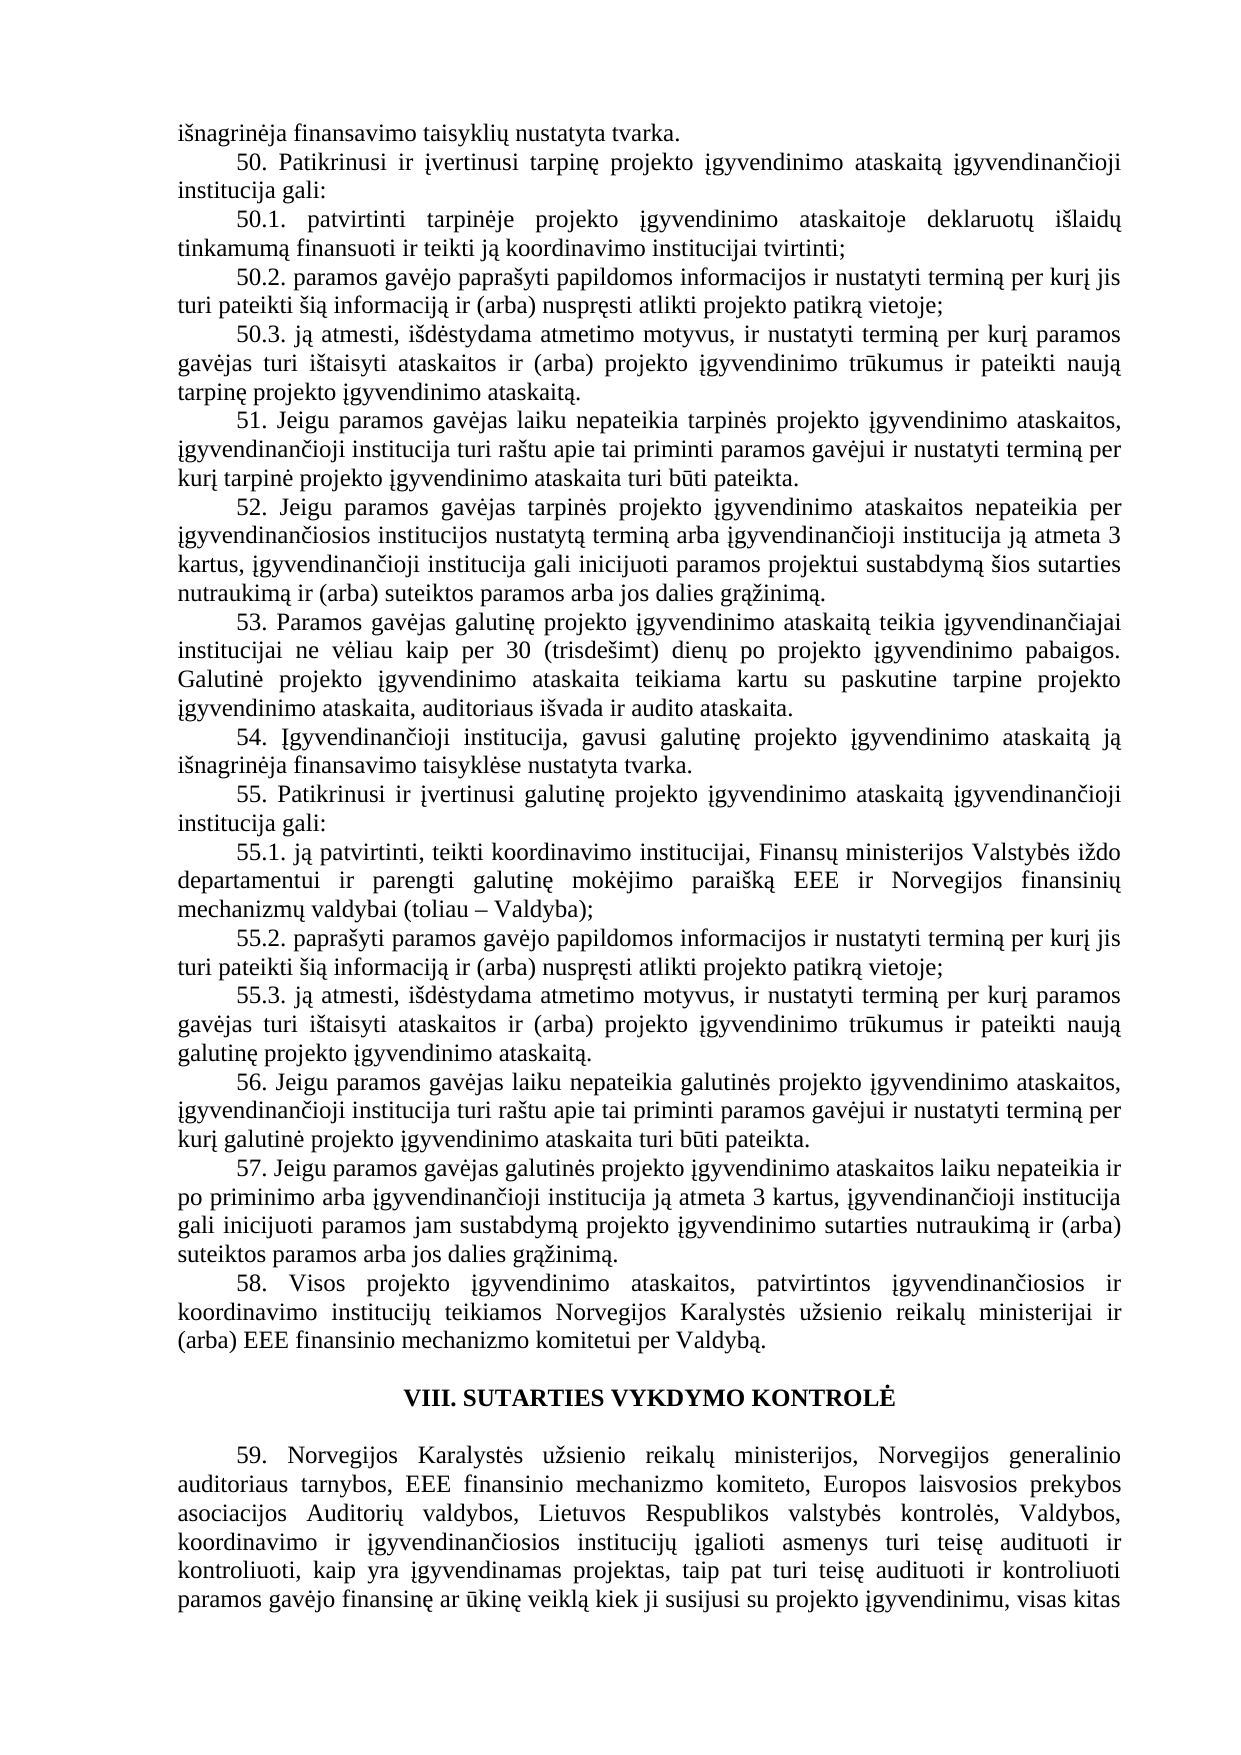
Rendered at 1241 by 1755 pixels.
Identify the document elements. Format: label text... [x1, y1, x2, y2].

text 55.3. ją atmesti, išdėstydama atmetimo motyvus, ir nustatyti terminą per kurį paramos gavėjas turi ištaisyti ataskaitos ir (arba) projekto įgyvendinimo trūkumus ir pateikti naują galutinę projekto įgyvendinimo ataskaitą. [177, 981, 1122, 1067]
text 57. Jeigu paramos gavėjas galutinės projekto įgyvendinimo ataskaitos laiku nepateikia ir po priminimo arba įgyvendinančioji institucija ją atmeta 3 kartus, įgyvendinančioji institucija gali inicijuoti paramos jam sustabdymą projekto įgyvendinimo sutarties nutraukimą ir (arba) suteiktos paramos arba jos dalies grąžinimą. [177, 1153, 1122, 1268]
text 55.2. paprašyti paramos gavėjo papildomos informacijos ir nustatyti terminą per kurį jis turi pateikti šią informaciją ir (arba) nuspręsti atlikti projekto patikrą vietoje; [177, 923, 1122, 981]
text 52. Jeigu paramos gavėjas tarpinės projekto įgyvendinimo ataskaitos nepateikia per įgyvendinančiosios institucijos nustatytą terminą arba įgyvendinančioji institucija ją atmeta 3 kartus, įgyvendinančioji institucija gali inicijuoti paramos projektui sustabdymą šios sutarties nutraukimą ir (arba) suteiktos paramos arba jos dalies grąžinimą. [177, 492, 1122, 607]
text išnagrinėja finansavimo taisyklių nustatyta tvarka. [177, 118, 1122, 147]
text 50. Patikrinusi ir įvertinusi tarpinę projekto įgyvendinimo ataskaitą įgyvendinančioji institucija gali: [177, 147, 1122, 204]
text VIII. SUTARTIES VYKDYMO KONTROLĖ [177, 1383, 1122, 1412]
text 55. Patikrinusi ir įvertinusi galutinę projekto įgyvendinimo ataskaitą įgyvendinančioji institucija gali: [177, 779, 1122, 837]
text 54. Įgyvendinančioji institucija, gavusi galutinę projekto įgyvendinimo ataskaitą ją išnagrinėja finansavimo taisyklėse nustatyta tvarka. [177, 722, 1122, 779]
text 53. Paramos gavėjas galutinę projekto įgyvendinimo ataskaitą teikia įgyvendinančiajai institucijai ne vėliau kaip per 30 (trisdešimt) dienų po projekto įgyvendinimo pabaigos. Galutinė projekto įgyvendinimo ataskaita teikiama kartu su paskutine tarpine projekto įgyvendinimo ataskaita, auditoriaus išvada ir audito ataskaita. [177, 607, 1122, 722]
text 50.1. patvirtinti tarpinėje projekto įgyvendinimo ataskaitoje deklaruotų išlaidų tinkamumą finansuoti ir teikti ją koordinavimo institucijai tvirtinti; [177, 204, 1122, 262]
text 50.3. ją atmesti, išdėstydama atmetimo motyvus, ir nustatyti terminą per kurį paramos gavėjas turi ištaisyti ataskaitos ir (arba) projekto įgyvendinimo trūkumus ir pateikti naują tarpinę projekto įgyvendinimo ataskaitą. [177, 319, 1122, 406]
text 58. Visos projekto įgyvendinimo ataskaitos, patvirtintos įgyvendinančiosios ir koordinavimo institucijų teikiamos Norvegijos Karalystės užsienio reikalų ministerijai ir (arba) EEE finansinio mechanizmo komitetui per Valdybą. [177, 1268, 1122, 1354]
text 55.1. ją patvirtinti, teikti koordinavimo institucijai, Finansų ministerijos Valstybės iždo departamentui ir parengti galutinę mokėjimo paraišką EEE ir Norvegijos finansinių mechanizmų valdybai (toliau – Valdyba); [177, 837, 1122, 923]
text 59. Norvegijos Karalystės užsienio reikalų ministerijos, Norvegijos generalinio auditoriaus tarnybos, EEE finansinio mechanizmo komiteto, Europos laisvosios prekybos asociacijos Auditorių valdybos, Lietuvos Respublikos valstybės kontrolės, Valdybos, koordinavimo ir įgyvendinančiosios institucijų įgalioti asmenys turi teisę audituoti ir kontroliuoti, kaip yra įgyvendinamas projektas, taip pat turi teisę audituoti ir kontroliuoti paramos gavėjo finansinę ar ūkinę veiklą kiek ji susijusi su projekto įgyvendinimu, visas kitas [177, 1441, 1122, 1613]
text 56. Jeigu paramos gavėjas laiku nepateikia galutinės projekto įgyvendinimo ataskaitos, įgyvendinančioji institucija turi raštu apie tai priminti paramos gavėjui ir nustatyti terminą per kurį galutinė projekto įgyvendinimo ataskaita turi būti pateikta. [177, 1067, 1122, 1153]
text 51. Jeigu paramos gavėjas laiku nepateikia tarpinės projekto įgyvendinimo ataskaitos, įgyvendinančioji institucija turi raštu apie tai priminti paramos gavėjui ir nustatyti terminą per kurį tarpinė projekto įgyvendinimo ataskaita turi būti pateikta. [177, 406, 1122, 492]
text 50.2. paramos gavėjo paprašyti papildomos informacijos ir nustatyti terminą per kurį jis turi pateikti šią informaciją ir (arba) nuspręsti atlikti projekto patikrą vietoje; [177, 262, 1122, 319]
